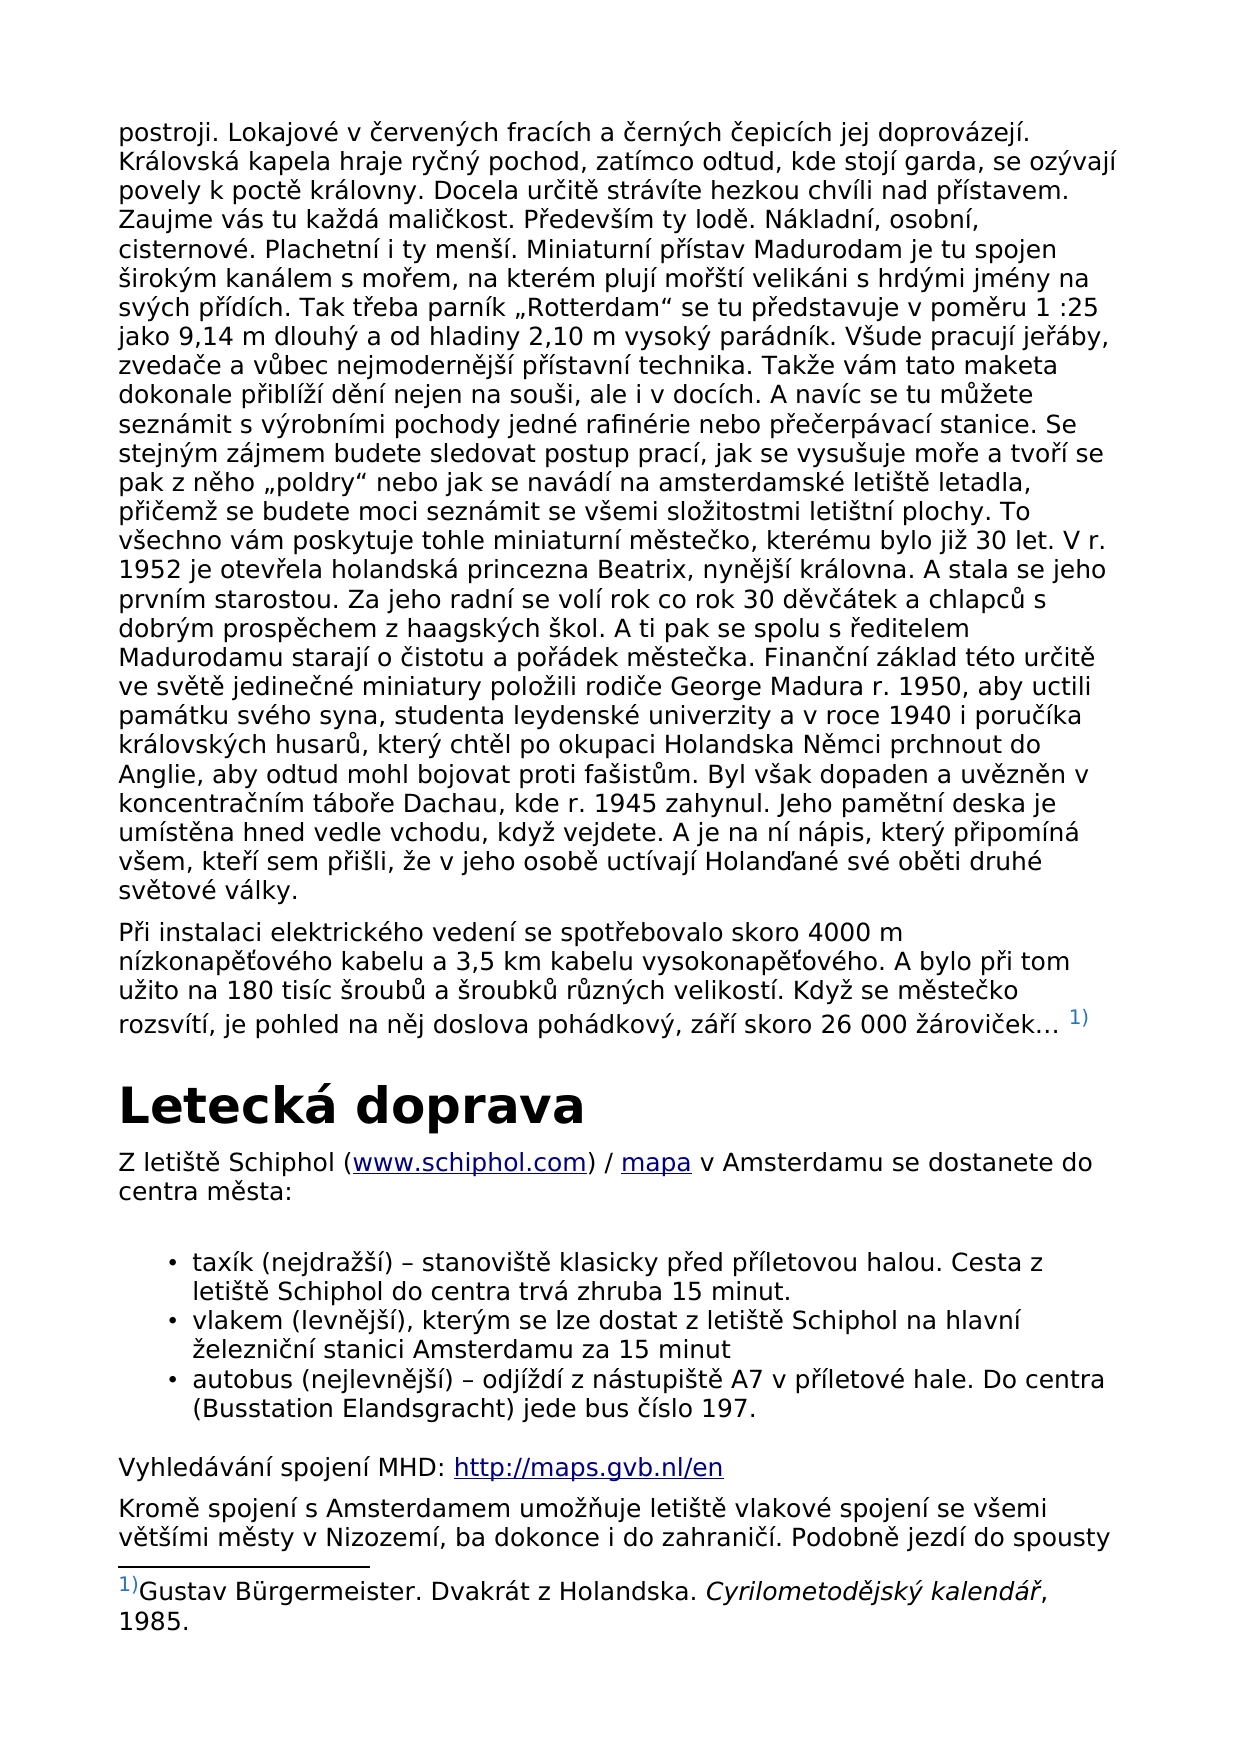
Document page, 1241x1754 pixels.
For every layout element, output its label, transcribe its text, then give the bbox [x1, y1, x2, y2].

list autobus (nejlevnější) – odjíždí z nástupiště A7 v příletové hale. Do centra (Busstation Elandsgracht) jede bus číslo 197. [177, 1365, 1122, 1423]
text Kromě spojení s Amsterdamem umožňuje letiště vlakové spojení se všemi většími městy v Nizozemí, ba dokonce i do zahraničí. Podobně jezdí do spousty [118, 1494, 1122, 1553]
list vlakem (levnější), kterým se lze dostat z letiště Schiphol na hlavní železniční stanici Amsterdamu za 15 minut [177, 1307, 1122, 1365]
text postroji. Lokajové v červených fracích a černých čepicích jej doprovázejí. Královská kapela hraje ryčný pochod, zatímco odtud, kde stojí garda, se ozývají povely k poctě královny. Docela určitě strávíte hezkou chvíli nad přístavem. Zaujme vás tu každá maličkost. Především ty lodě. Nákladní, osobní, cisternové. Plachetní i ty menší. Miniaturní přístav Madurodam je tu spojen širokým kanálem s mořem, na kterém plují mořští velikáni s hrdými jmény na svých přídích. Tak třeba parník „Rotterdam“ se tu představuje v poměru 1 :25 jako 9,14 m dlouhý a od hladiny 2,10 m vysoký parádník. Všude pracují jeřáby, zvedače a vůbec nejmodernější přístavní technika. Takže vám tato maketa dokonale přiblíží dění nejen na souši, ale i v docích. A navíc se tu můžete seznámit s výrobními pochody jedné rafinérie nebo přečerpávací stanice. Se stejným zájmem budete sledovat postup prací, jak se vysušuje moře a tvoří se pak z něho „poldry“ nebo jak se navádí na amsterdamské letiště letadla, přičemž se budete moci seznámit se všemi složitostmi letištní plochy. To všechno vám poskytuje tohle miniaturní městečko, kterému bylo již 30 let. V r. 1952 je otevřela holandská princezna Beatrix, nynější královna. A stala se jeho prvním starostou. Za jeho radní se volí rok co rok 30 děvčátek a chlapců s dobrým prospěchem z haagských škol. A ti pak se spolu s ředitelem Madurodamu starají o čistotu a pořádek městečka. Finanční základ této určitě ve světě jedinečné miniatury položili rodiče George Madura r. 1950, aby uctili památku svého syna, studenta leydenské univerzity a v roce 1940 i poručíka královských husarů, který chtěl po okupaci Holandska Němci prchnout do Anglie, aby odtud mohl bojovat proti fašistům. Byl však dopaden a uvězněn v koncentračním táboře Dachau, kde r. 1945 zahynul. Jeho pamětní deska je umístěna hned vedle vchodu, když vejdete. A je na ní nápis, který připomíná všem, kteří sem přišli, že v jeho osobě uctívají Holanďané své oběti druhé světové války. [118, 118, 1122, 906]
text Při instalaci elektrického vedení se spotřebovalo skoro 4000 m nízkonapěťového kabelu a 3,5 km kabelu vysokonapěťového. A bylo při tom užito na 180 tisíc šroubů a šroubků různých velikostí. Když se městečko rozsvítí, je pohled na něj doslova pohádkový, září skoro 26 000 žároviček… [118, 918, 1122, 1040]
subtitle Letecká doprava [118, 1077, 1122, 1135]
text Z letiště Schiphol (www.schiphol.com) / mapa v Amsterdamu se dostanete do centra města: [118, 1148, 1122, 1206]
text Vyhledávání spojení MHD: http://maps.gvb.nl/en [118, 1453, 1122, 1482]
text Gustav Bürgermeister. Dvakrát z Holandska. Cyrilometodějský kalendář, 1985. [118, 1573, 1122, 1636]
list taxík (nejdražší) – stanoviště klasicky před příletovou halou. Cesta z letiště Schiphol do centra trvá zhruba 15 minut. [177, 1248, 1122, 1307]
